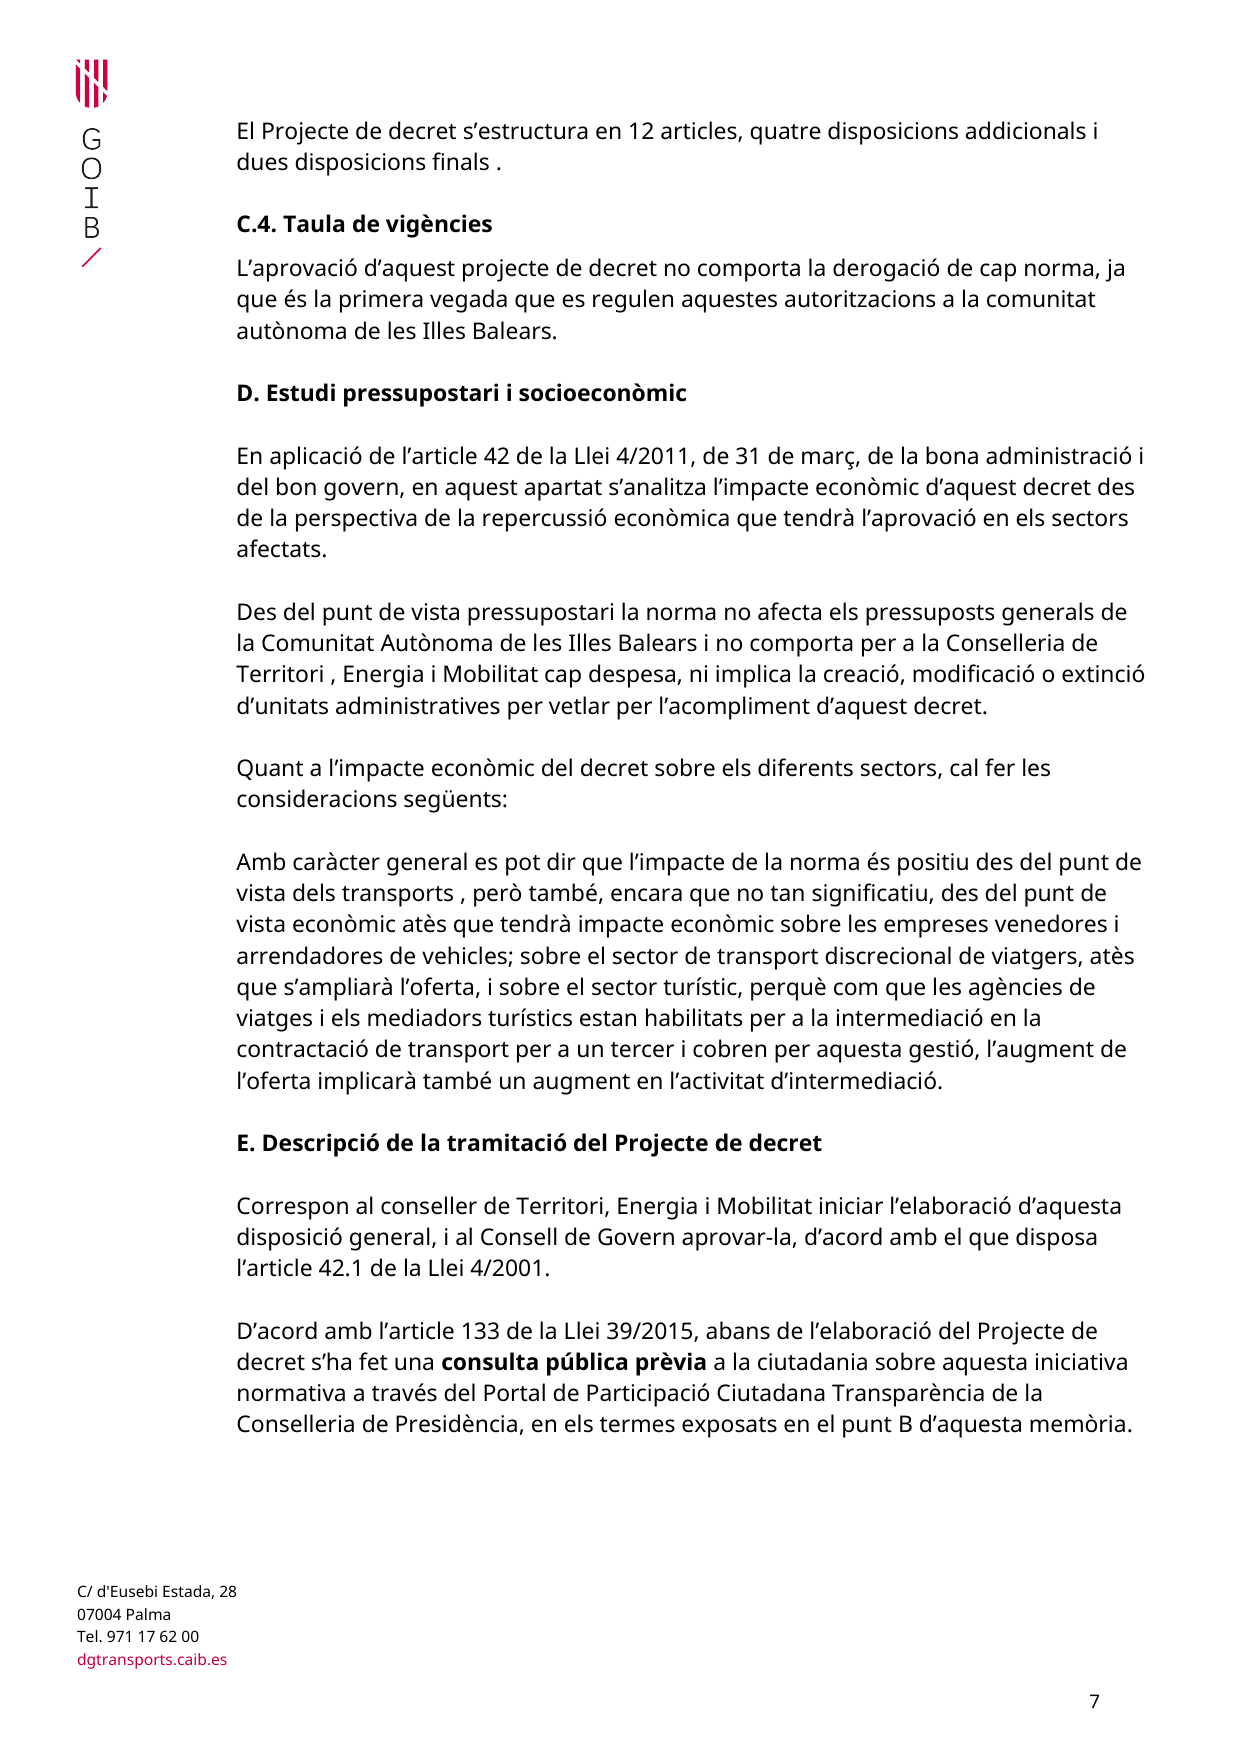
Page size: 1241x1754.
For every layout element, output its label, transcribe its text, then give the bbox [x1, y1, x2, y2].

text D’acord amb l’article 133 de la Llei 39/2015, abans de l’elaboració del Projecte de decret s’ha fet una consulta pública prèvia a la ciutadania sobre aquesta iniciativa normativa a través del Portal de Participació Ciutadana Transparència de la Conselleria de Presidència, en els termes exposats en el punt B d’aquesta memòria. [236, 1315, 1152, 1440]
text Correspon al conseller de Territori, Energia i Mobilitat iniciar l’elaboració d’aquesta disposició general, i al Consell de Govern aprovar-la, d’acord amb el que disposa l’article 42.1 de la Llei 4/2001. [236, 1190, 1152, 1283]
text C.4. Taula de vigències [236, 208, 1152, 240]
text L’aprovació d’aquest projecte de decret no comporta la derogació de cap norma, ja que és la primera vegada que es regulen aquestes autoritzacions a la comunitat autònoma de les Illes Balears. [236, 252, 1152, 346]
picture [47, 36, 136, 298]
text D. Estudi pressupostari i socioeconòmic [236, 377, 1152, 408]
text El Projecte de decret s’estructura en 12 articles, quatre disposicions addicionals i dues disposicions finals . [236, 115, 1152, 177]
text En aplicació de l’article 42 de la Llei 4/2011, de 31 de març, de la bona administració i del bon govern, en aquest apartat s’analitza l’impacte econòmic d’aquest decret des de la perspectiva de la repercussió econòmica que tendrà l’aprovació en els sectors afectats. [236, 440, 1152, 565]
text Quant a l’impacte econòmic del decret sobre els diferents sectors, cal fer les consideracions següents: [236, 752, 1152, 815]
text E. Descripció de la tramitació del Projecte de decret [236, 1127, 1152, 1158]
text Des del punt de vista pressupostari la norma no afecta els pressuposts generals de la Comunitat Autònoma de les Illes Balears i no comporta per a la Conselleria de Territori , Energia i Mobilitat cap despesa, ni implica la creació, modificació o extinció d’unitats administratives per vetlar per l’acompliment d’aquest decret. [236, 596, 1152, 721]
text Amb caràcter general es pot dir que l’impacte de la norma és positiu des del punt de vista dels transports , però també, encara que no tan significatiu, des del punt de vista econòmic atès que tendrà impacte econòmic sobre les empreses venedores i arrendadores de vehicles; sobre el sector de transport discrecional de viatgers, atès que s’ampliarà l’oferta, i sobre el sector turístic, perquè com que les agències de viatges i els mediadors turístics estan habilitats per a la intermediació en la contractació de transport per a un tercer i cobren per aquesta gestió, l’augment de l’oferta implicarà també un augment en l’activitat d’intermediació. [236, 846, 1152, 1096]
